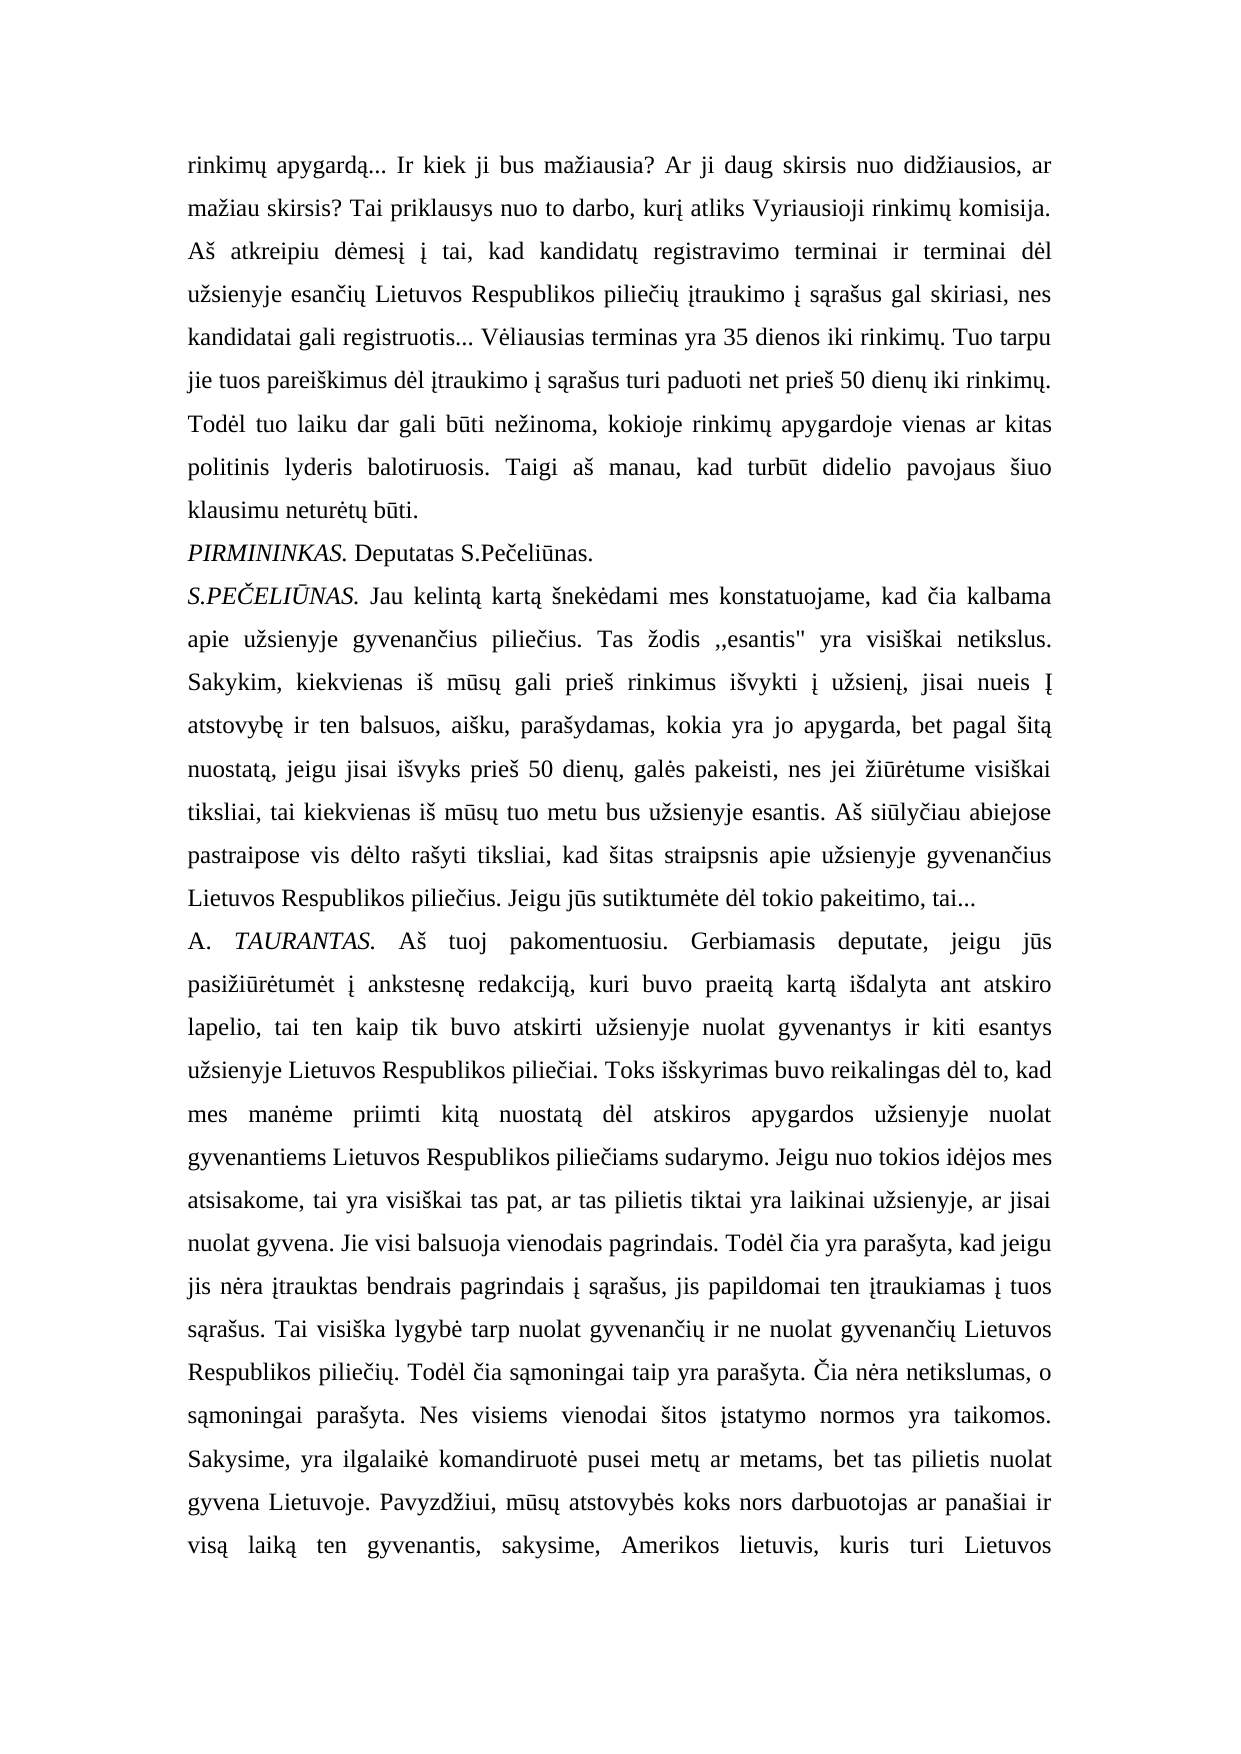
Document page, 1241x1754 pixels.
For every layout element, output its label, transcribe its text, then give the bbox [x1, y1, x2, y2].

text rinkimų apygardą... Ir kiek ji bus mažiausia? Ar ji daug skirsis nuo didžiausios, ar mažiau skirsis? Tai priklausys nuo to darbo, kurį atliks Vyriausioji rinkimų komisija. Aš atkreipiu dėmesį į tai, kad kandidatų registravimo terminai ir terminai dėl užsienyje esančių Lietuvos Respublikos piliečių įtraukimo į sąrašus gal skiriasi, nes kandidatai gali registruotis... Vėliausias terminas yra 35 dienos iki rinkimų. Tuo tarpu jie tuos pareiškimus dėl įtraukimo į sąrašus turi paduoti net prieš 50 dienų iki rinkimų. Todėl tuo laiku dar gali būti nežinoma, kokioje rinkimų apygardoje vienas ar kitas politinis lyderis balotiruosis. Taigi aš manau, kad turbūt didelio pavojaus šiuo klausimu neturėtų būti. [187, 150, 1053, 524]
text PIRMININKAS. Deputatas S.Pečeliūnas. [187, 538, 1053, 567]
text A. TAURANTAS. Aš tuoj pakomentuosiu. Gerbiamasis deputate, jeigu jūs pasižiūrėtumėt į ankstesnę redakciją, kuri buvo praeitą kartą išdalyta ant atskiro lapelio, tai ten kaip tik buvo atskirti užsienyje nuolat gyvenantys ir kiti esantys užsienyje Lietuvos Respublikos piliečiai. Toks išskyrimas buvo reikalingas dėl to, kad mes manėme priimti kitą nuostatą dėl atskiros apygardos užsienyje nuolat gyvenantiems Lietuvos Respublikos piliečiams sudarymo. Jeigu nuo tokios idėjos mes atsisakome, tai yra visiškai tas pat, ar tas pilietis tiktai yra laikinai užsienyje, ar jisai nuolat gyvena. Jie visi balsuoja vienodais pagrindais. Todėl čia yra parašyta, kad jeigu jis nėra įtrauktas bendrais pagrindais į sąrašus, jis papildomai ten įtraukiamas į tuos sąrašus. Tai visiška lygybė tarp nuolat gyvenančių ir ne nuolat gyvenančių Lietuvos Respublikos piliečių. Todėl čia sąmoningai taip yra parašyta. Čia nėra netikslumas, o sąmoningai parašyta. Nes visiems vienodai šitos įstatymo normos yra taikomos. Sakysime, yra ilgalaikė komandiruotė pusei metų ar metams, bet tas pilietis nuolat gyvena Lietuvoje. Pavyzdžiui, mūsų atstovybės koks nors darbuotojas ar panašiai ir visą laiką ten gyvenantis, sakysime, Amerikos lietuvis, kuris turi Lietuvos [187, 926, 1053, 1559]
text S.PEČELIŪNAS. Jau kelintą kartą šnekėdami mes konstatuojame, kad čia kalbama apie užsienyje gyvenančius piliečius. Tas žodis ,,esantis" yra visiškai netikslus. Sakykim, kiekvienas iš mūsų gali prieš rinkimus išvykti į užsienį, jisai nueis į atstovybę ir ten balsuos, aišku, parašydamas, kokia yra jo apygarda, bet pagal šitą nuostatą, jeigu jisai išvyks prieš 50 dienų, galės pakeisti, nes jei žiūrėtume visiškai tiksliai, tai kiekvienas iš mūsų tuo metu bus užsienyje esantis. Aš siūlyčiau abiejose pastraipose vis dėlto rašyti tiksliai, kad šitas straipsnis apie užsienyje gyvenančius Lietuvos Respublikos piliečius. Jeigu jūs sutiktumėte dėl tokio pakeitimo, tai... [187, 581, 1053, 912]
